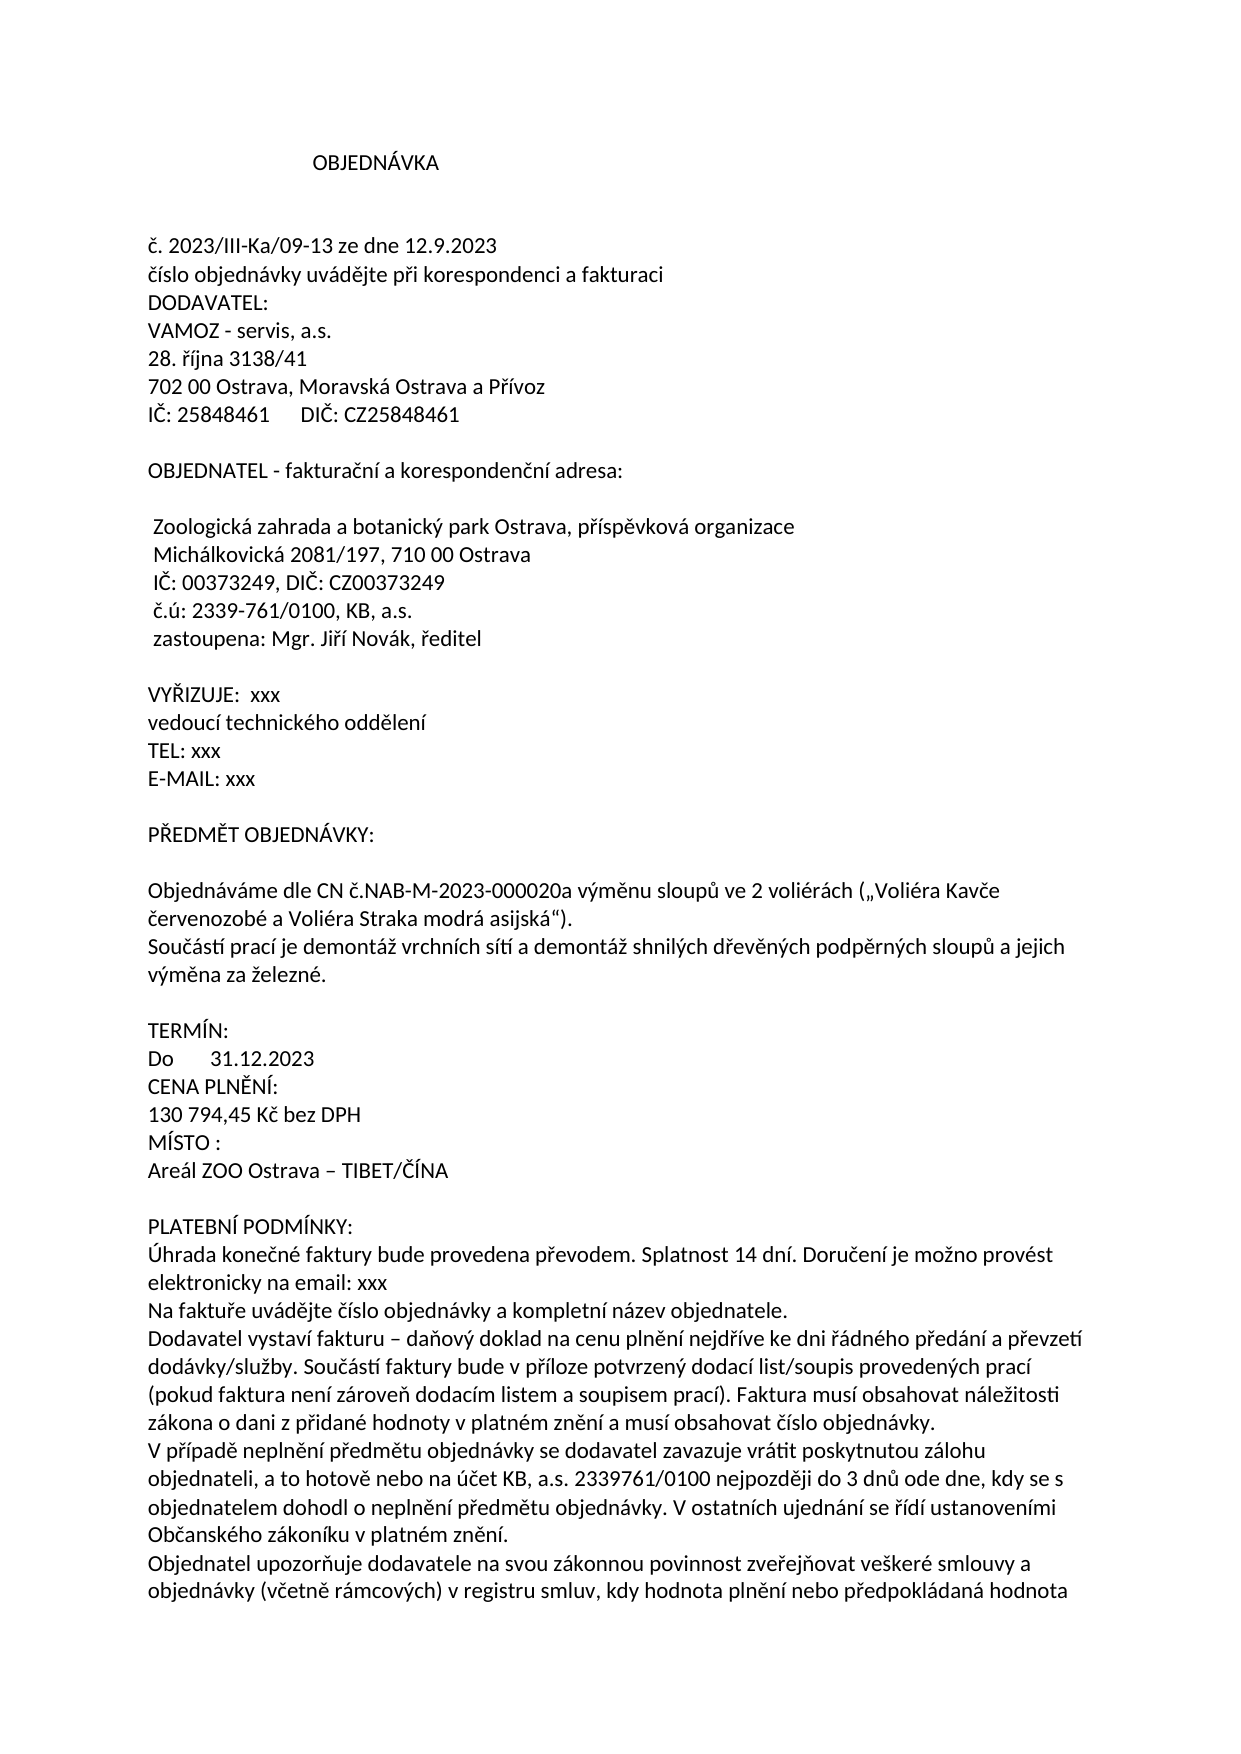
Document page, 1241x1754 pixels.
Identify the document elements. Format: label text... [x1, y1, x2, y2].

text E-MAIL: xxx [148, 764, 1093, 792]
text č.ú: 2339-761/0100, KB, a.s. [148, 596, 1093, 624]
text TEL: xxx [148, 736, 1093, 764]
text TERMÍN: Do 31.12.2023 CENA PLNĚNÍ: 130 794,45 Kč bez DPH MÍSTO : Areál ZOO Ostrava – TIBET/ČÍNA [148, 988, 1093, 1212]
text Součástí prací je demontáž vrchních sítí a demontáž shnilých dřevěných podpěrných sloupů a jejich výměna za železné. [148, 932, 1093, 988]
text Dodavatel vystaví fakturu – daňový doklad na cenu plnění nejdříve ke dni řádného předání a převzetí dodávky/služby. Součástí faktury bude v příloze potvrzený dodací list/soupis provedených prací (pokud faktura není zároveň dodacím listem a soupisem prací). Faktura musí obsahovat náležitosti zákona o dani z přidané hodnoty v platném znění a musí obsahovat číslo objednávky. [148, 1324, 1093, 1437]
text PLATEBNÍ PODMÍNKY: [148, 1212, 1093, 1240]
text DODAVATEL: [148, 288, 1093, 316]
text č. 2023/III-Ka/09-13 ze dne 12.9.2023 [148, 232, 1093, 260]
text Na faktuře uvádějte číslo objednávky a kompletní název objednatele. [148, 1296, 1093, 1324]
text Objednáváme dle CN č.NAB-M-2023-000020a výměnu sloupů ve 2 voliérách („Voliéra Kavče červenozobé a Voliéra Straka modrá asijská“). [148, 848, 1093, 932]
text PŘEDMĚT OBJEDNÁVKY: [148, 820, 1093, 848]
text Úhrada konečné faktury bude provedena převodem. Splatnost 14 dní. Doručení je možno provést elektronicky na email: xxx [148, 1240, 1093, 1296]
text 28. října 3138/41 [148, 344, 1093, 372]
text Michálkovická 2081/197, 710 00 Ostrava [148, 540, 1093, 568]
text Objednatel upozorňuje dodavatele na svou zákonnou povinnost zveřejňovat veškeré smlouvy a objednávky (včetně rámcových) v registru smluv, kdy hodnota plnění nebo předpokládaná hodnota [148, 1549, 1093, 1605]
text VYŘIZUJE: xxx [148, 680, 1093, 708]
text IČ: 25848461 DIČ: CZ25848461 [148, 400, 1093, 456]
text VAMOZ - servis, a.s. [148, 316, 1093, 344]
text V případě neplnění předmětu objednávky se dodavatel zavazuje vrátit poskytnutou zálohu objednateli, a to hotově nebo na účet KB, a.s. 2339761/0100 nejpozději do 3 dnů ode dne, kdy se s objednatelem dohodl o neplnění předmětu objednávky. V ostatních ujednání se řídí ustanoveními Občanského zákoníku v platném znění. [148, 1437, 1093, 1549]
text zastoupena: Mgr. Jiří Novák, ředitel [148, 624, 1093, 680]
text IČ: 00373249, DIČ: CZ00373249 [148, 568, 1093, 596]
text OBJEDNÁVKA [148, 148, 1093, 176]
text 702 00 Ostrava, Moravská Ostrava a Přívoz [148, 372, 1093, 400]
text OBJEDNATEL - fakturační a korespondenční adresa: [148, 456, 1093, 484]
text Zoologická zahrada a botanický park Ostrava, příspěvková organizace [148, 512, 1093, 540]
text vedoucí technického oddělení [148, 708, 1093, 736]
text číslo objednávky uvádějte při korespondenci a fakturaci [148, 260, 1093, 288]
